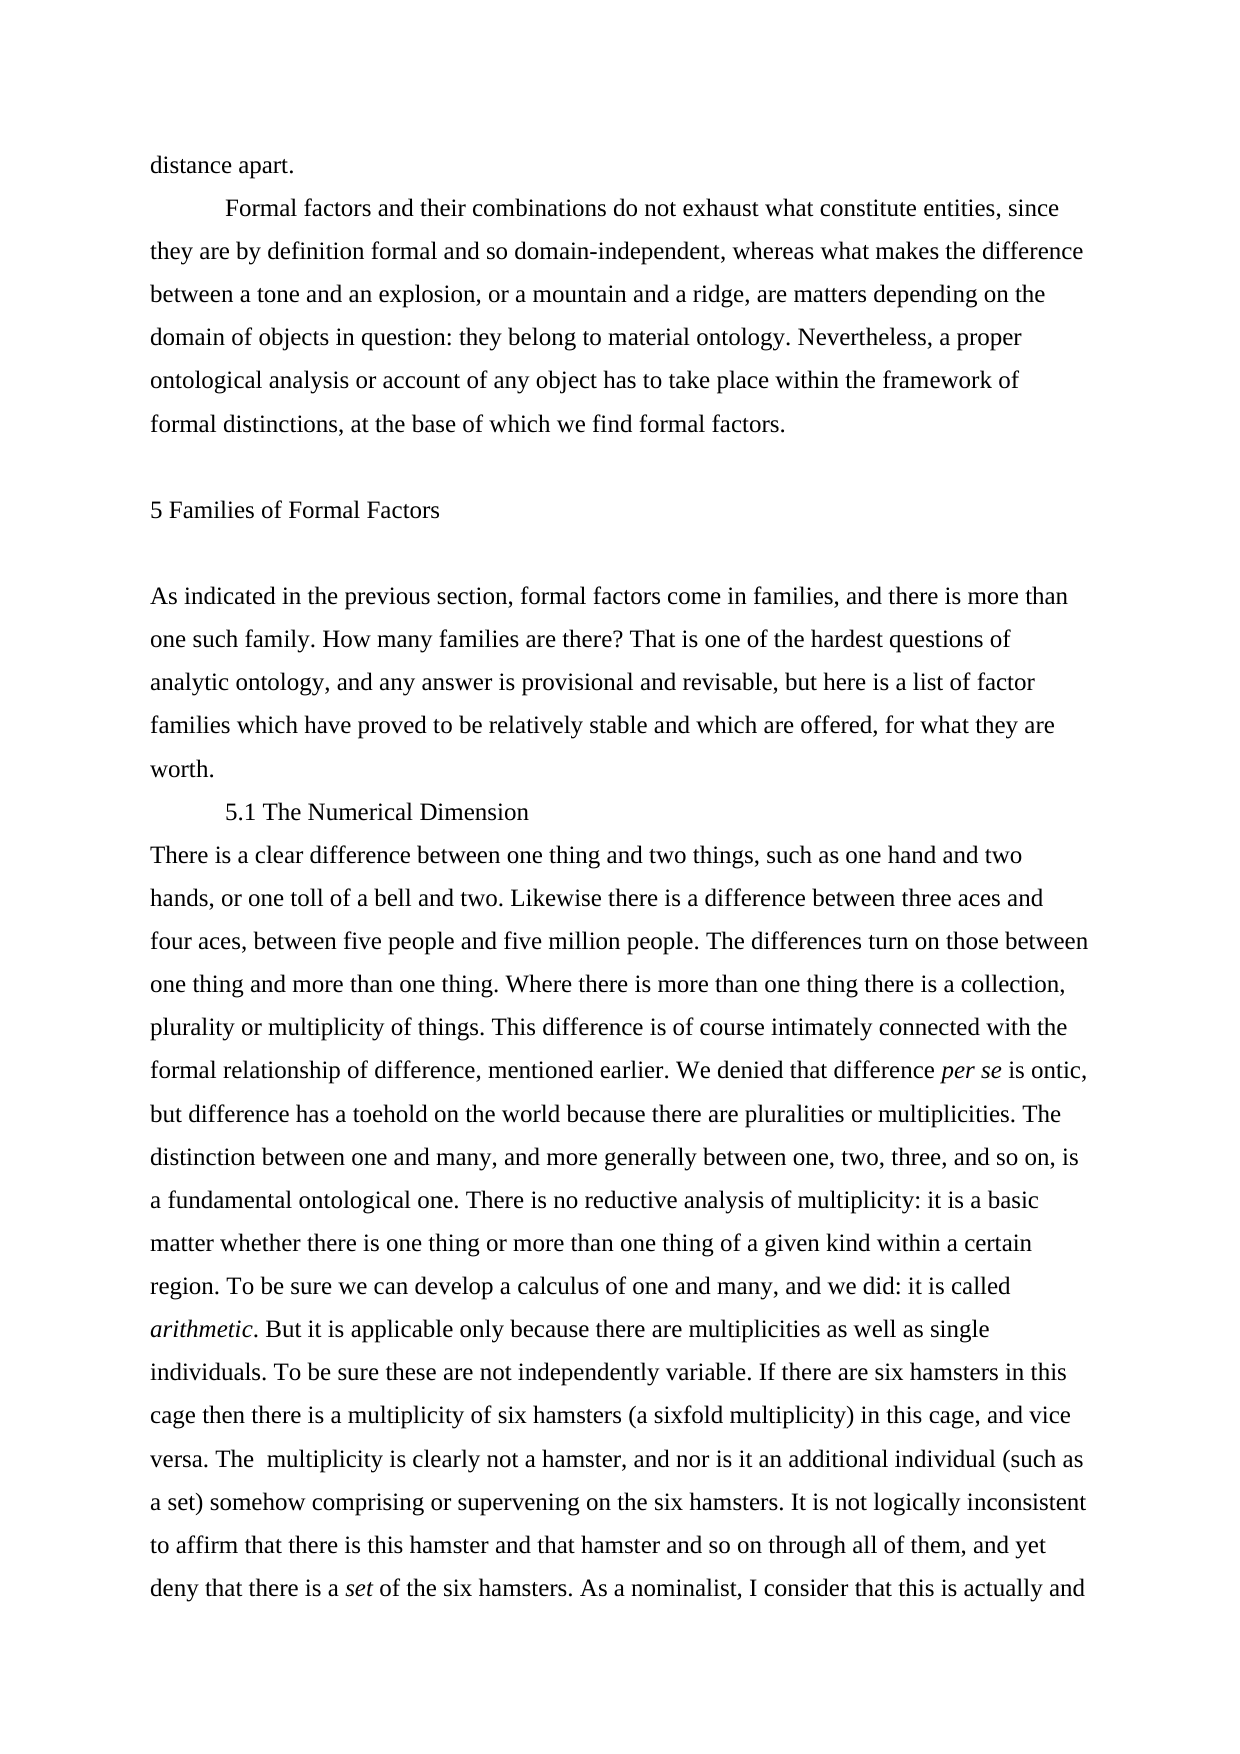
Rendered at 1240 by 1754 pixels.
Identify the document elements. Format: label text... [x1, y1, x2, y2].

text Formal factors and their combinations do not exhaust what constitute entities, since they are by definition formal and so domain-independent, whereas what makes the difference between a tone and an explosion, or a mountain and a ridge, are matters depending on the domain of objects in question: they belong to material ontology. Nevertheless, a proper ontological analysis or account of any object has to take place within the framework of formal distinctions, at the base of which we find formal factors. [150, 193, 1089, 437]
text There is a clear difference between one thing and two things, such as one hand and two hands, or one toll of a bell and two. Likewise there is a difference between three aces and four aces, between five people and five million people. The differences turn on those between one thing and more than one thing. Where there is more than one thing there is a collection, plurality or multiplicity of things. This difference is of course intimately connected with the formal relationship of difference, mentioned earlier. We denied that difference per se is ontic, but difference has a toehold on the world because there are pluralities or multiplicities. The distinction between one and many, and more generally between one, two, three, and so on, is a fundamental ontological one. There is no reductive analysis of multiplicity: it is a basic matter whether there is one thing or more than one thing of a given kind within a certain region. To be sure we can develop a calculus of one and many, and we did: it is called arithmetic. But it is applicable only because there are multiplicities as well as single individuals. To be sure these are not independently variable. If there are six hamsters in this cage then there is a multiplicity of six hamsters (a sixfold multiplicity) in this cage, and vice versa. The multiplicity is clearly not a hamster, and nor is it an additional individual (such as a set) somehow comprising or supervening on the six hamsters. It is not logically inconsistent to affirm that there is this hamster and that hamster and so on through all of them, and yet deny that there is a set of the six hamsters. As a nominalist, I consider that this is actually and [150, 840, 1089, 1602]
list The Numerical Dimension [225, 797, 1089, 826]
text 5 Families of Formal Factors [150, 495, 1089, 524]
text As indicated in the previous section, formal factors come in families, and there is more than one such family. How many families are there? That is one of the hardest questions of analytic ontology, and any answer is provisional and revisable, but here is a list of factor families which have proved to be relatively stable and which are offered, for what they are worth. [150, 581, 1089, 782]
text distance apart. [150, 150, 1089, 179]
